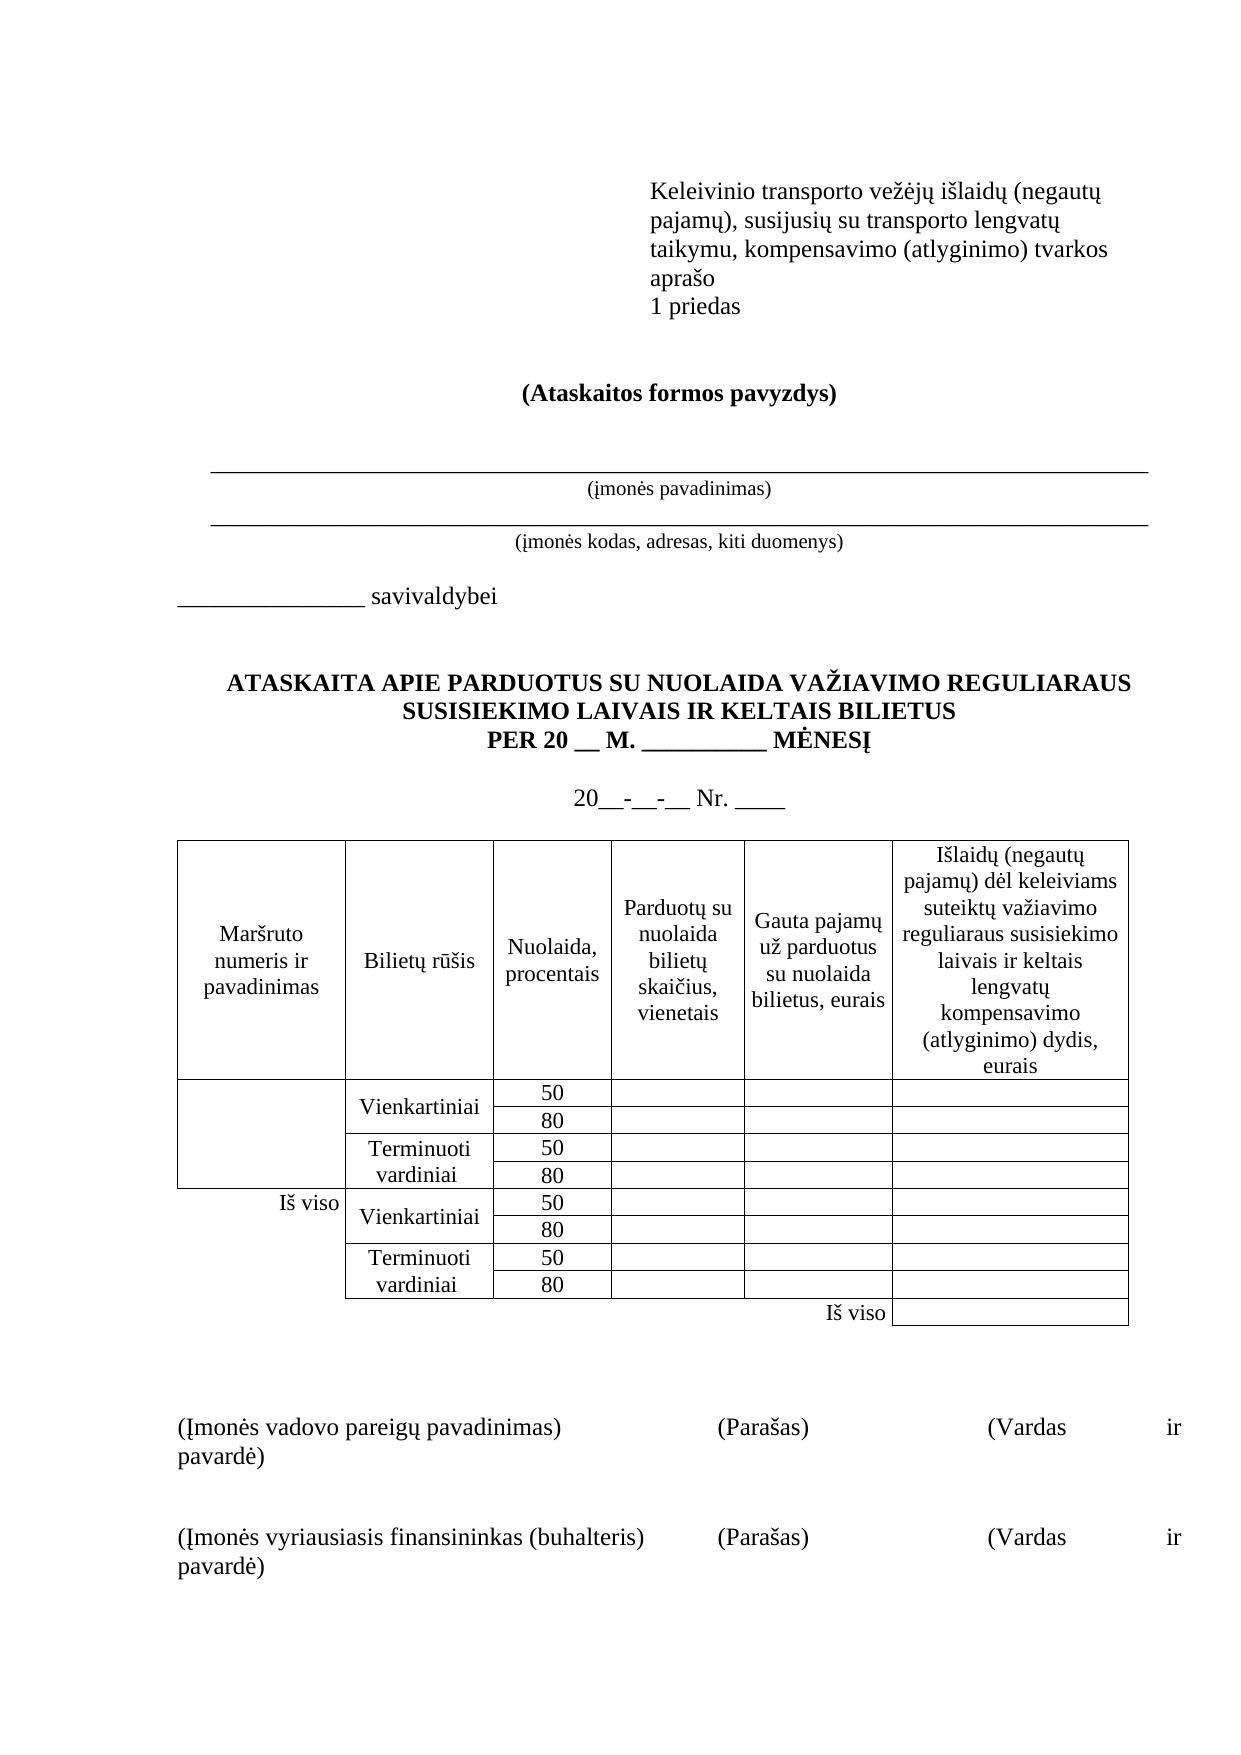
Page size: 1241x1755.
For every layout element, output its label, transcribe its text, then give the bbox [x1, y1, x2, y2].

text (įmonės pavadinimas) [177, 476, 1181, 500]
table_cell Vienkartiniai [346, 1080, 493, 1133]
table_cell [178, 1080, 345, 1188]
table_cell [612, 1271, 744, 1298]
table_header Maršruto numeris ir pavadinimas [178, 841, 345, 1078]
table_cell [177, 1298, 346, 1325]
table_cell Vienkartiniai [346, 1189, 493, 1243]
table_cell Iš viso [745, 1299, 892, 1325]
text taikymu, kompensavimo (atlyginimo) tvarkos [650, 234, 1181, 263]
table_cell [745, 1107, 892, 1133]
text (įmonės kodas, adresas, kiti duomenys) [177, 529, 1181, 553]
table_cell [346, 1299, 493, 1325]
text PER 20 __ M. __________ MĖNESĮ [177, 725, 1181, 754]
table_cell [612, 1162, 744, 1188]
table_cell [745, 1080, 892, 1106]
table_cell [745, 1189, 892, 1215]
table_cell [177, 1270, 345, 1298]
table_cell 80 [494, 1107, 611, 1133]
table_header Parduotų su nuolaida bilietų skaičius, vienetais [612, 841, 744, 1078]
table_cell [612, 1216, 744, 1243]
table_cell [612, 1299, 745, 1325]
table_cell [893, 1299, 1128, 1325]
table_cell [745, 1134, 892, 1161]
table_cell [893, 1080, 1128, 1106]
table_cell [177, 1243, 345, 1270]
table_cell [893, 1134, 1128, 1161]
table_cell 80 [494, 1271, 611, 1298]
table_cell [612, 1244, 744, 1270]
table_cell [612, 1189, 744, 1215]
table_cell [893, 1107, 1128, 1133]
text pajamų), susijusių su transporto lengvatų [650, 205, 1181, 234]
table_cell [612, 1134, 744, 1161]
table_cell 80 [494, 1216, 611, 1243]
text Keleivinio transporto vežėjų išlaidų (negautų [650, 176, 1181, 205]
table_header Bilietų rūšis [346, 841, 493, 1078]
text (Įmonės vyriausiasis finansininkas (buhalteris) (Parašas) (Vardas ir pavardė) [177, 1522, 1181, 1580]
table_header Išlaidų (negautų pajamų) dėl keleiviams suteiktų važiavimo reguliaraus susisiekimo laivais ir keltais lengvatų kompensavimo (atlyginimo) dydis, eurais [893, 841, 1128, 1078]
table_cell [612, 1080, 744, 1106]
table_cell 50 [494, 1080, 611, 1106]
table_cell 50 [494, 1189, 611, 1215]
table_cell [494, 1299, 612, 1325]
table_cell [893, 1216, 1128, 1243]
table_cell [745, 1162, 892, 1188]
text _______________ savivaldybei [177, 581, 1181, 610]
text 20__-__-__ Nr. ____ [177, 783, 1181, 811]
table_cell [177, 1215, 345, 1243]
text (Ataskaitos formos pavyzdys) [177, 378, 1181, 406]
table_cell [893, 1244, 1128, 1270]
table_cell 80 [494, 1162, 611, 1188]
text aprašo 1 priedas [650, 263, 1181, 320]
text ___________________________________________________________________________ [177, 447, 1181, 476]
table_cell [612, 1107, 744, 1133]
table_cell 50 [494, 1244, 611, 1270]
text ATASKAITA APIE PARDUOTUS SU NUOLAIDA VAŽIAVIMO REGULIARAUS SUSISIEKIMO LAIVAIS IR KELTAIS BILIETUS [177, 668, 1181, 725]
table_cell [893, 1271, 1128, 1298]
table_cell [745, 1216, 892, 1243]
text ___________________________________________________________________________ [177, 500, 1181, 529]
table_cell Terminuoti vardiniai [346, 1244, 493, 1298]
table_cell [745, 1244, 892, 1270]
table_cell Terminuoti vardiniai [346, 1134, 493, 1188]
table_header Gauta pajamų už parduotus su nuolaida bilietus, eurais [745, 841, 892, 1078]
text (Įmonės vadovo pareigų pavadinimas) (Parašas) (Vardas ir pavardė) [177, 1412, 1181, 1470]
table_cell Iš viso [177, 1189, 345, 1215]
table_header Nuolaida, procentais [494, 841, 611, 1078]
table_cell [893, 1162, 1128, 1188]
table_cell [745, 1271, 892, 1298]
table_cell [893, 1189, 1128, 1215]
table_cell 50 [494, 1134, 611, 1161]
